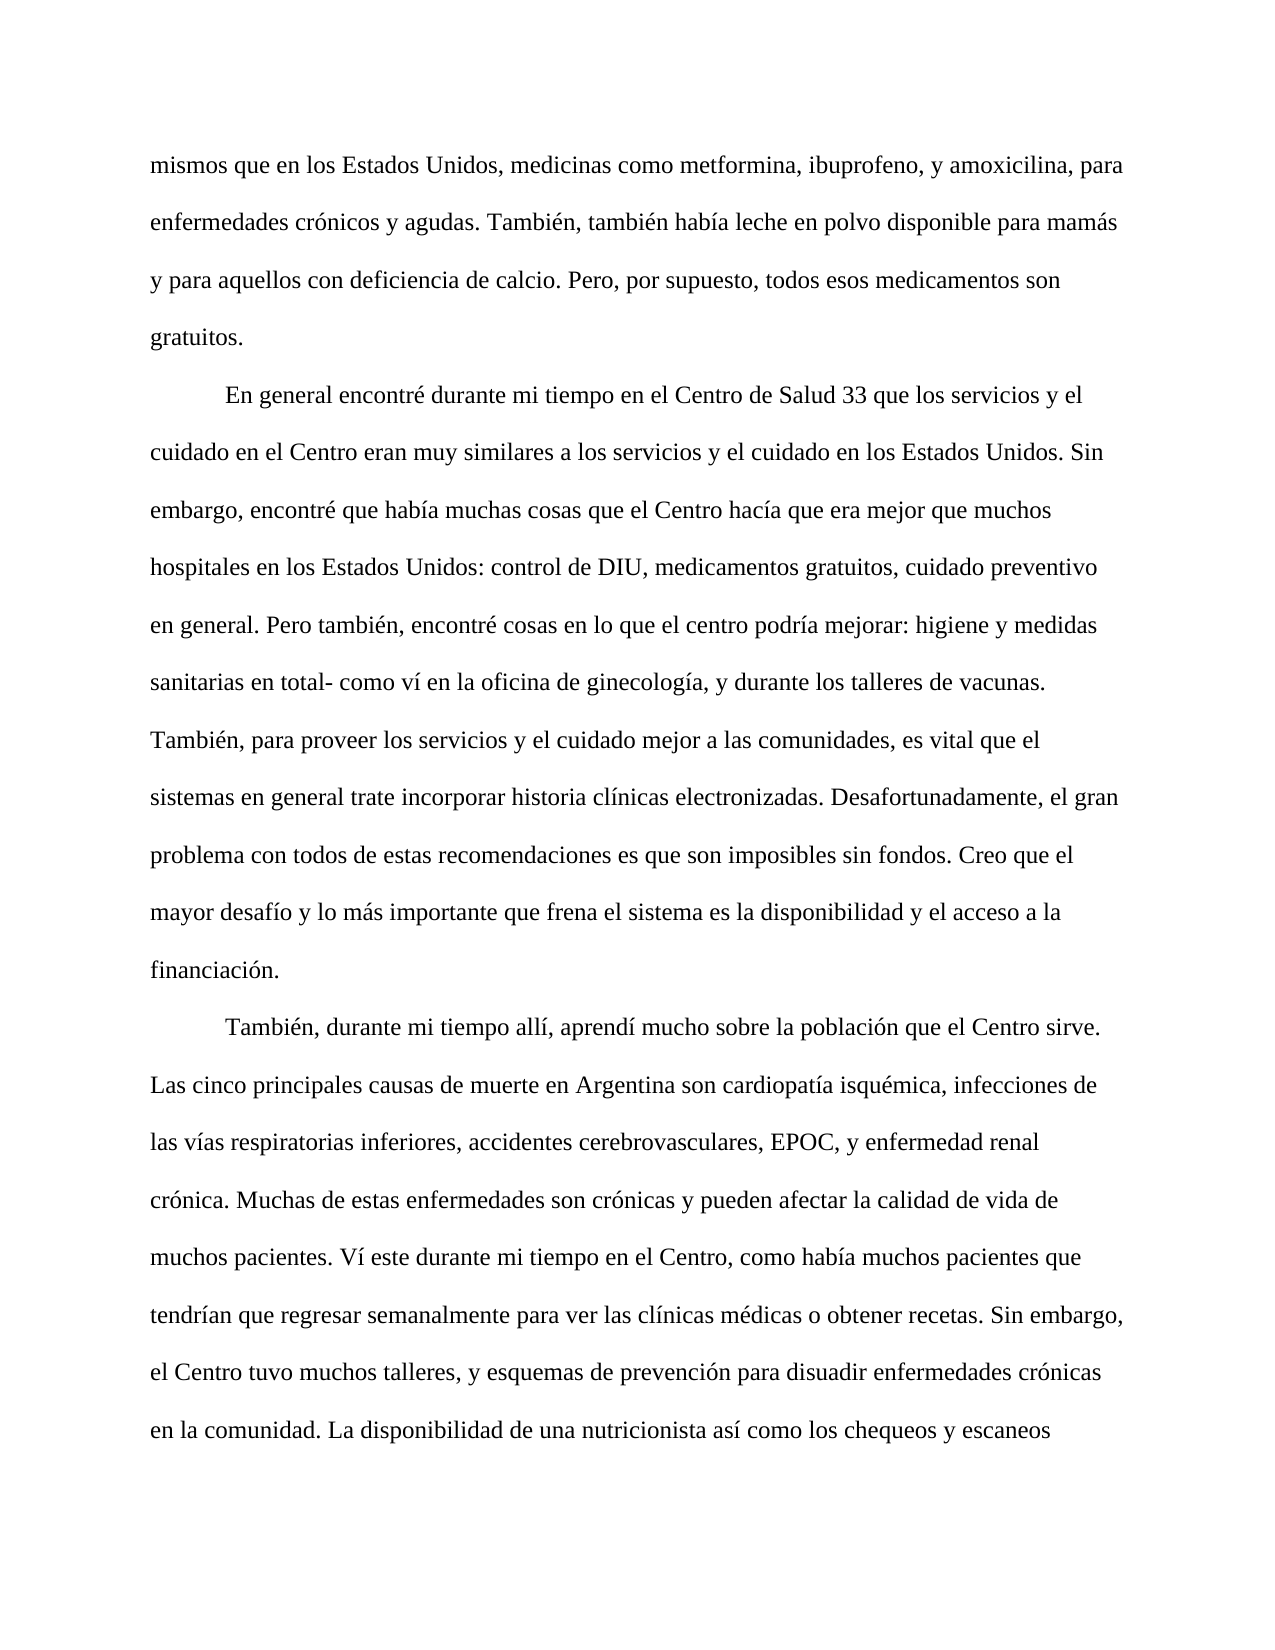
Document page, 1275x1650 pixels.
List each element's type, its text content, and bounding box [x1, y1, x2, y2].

text En general encontré durante mi tiempo en el Centro de Salud 33 que los servicios y el cuidado en el Centro eran muy similares a los servicios y el cuidado en los Estados Unidos. Sin embargo, encontré que había muchas cosas que el Centro hacía que era mejor que muchos hospitales en los Estados Unidos: control de DIU, medicamentos gratuitos, cuidado preventivo en general. Pero también, encontré cosas en lo que el centro podría mejorar: higiene y medidas sanitarias en total- como ví en la oficina de ginecología, y durante los talleres de vacunas. También, para proveer los servicios y el cuidado mejor a las comunidades, es vital que el sistemas en general trate incorporar historia clínicas electronizadas. Desafortunadamente, el gran problema con todos de estas recomendaciones es que son imposibles sin fondos. Creo que el mayor desafío y lo más importante que frena el sistema es la disponibilidad y el acceso a la financiación. [150, 380, 1125, 984]
text mismos que en los Estados Unidos, medicinas como metformina, ibuprofeno, y amoxicilina, para enfermedades crónicos y agudas. También, también había leche en polvo disponible para mamás y para aquellos con deficiencia de calcio. Pero, por supuesto, todos esos medicamentos son gratuitos. [150, 150, 1125, 351]
text También, durante mi tiempo allí, aprendí mucho sobre la población que el Centro sirve. Las cinco principales causas de muerte en Argentina son cardiopatía isquémica, infecciones de las vías respiratorias inferiores, accidentes cerebrovasculares, EPOC, y enfermedad renal crónica. Muchas de estas enfermedades son crónicas y pueden afectar la calidad de vida de muchos pacientes. Ví este durante mi tiempo en el Centro, como había muchos pacientes que tendrían que regresar semanalmente para ver las clínicas médicas o obtener recetas. Sin embargo, el Centro tuvo muchos talleres, y esquemas de prevención para disuadir enfermedades crónicas en la comunidad. La disponibilidad de una nutricionista así como los chequeos y escaneos [150, 1012, 1125, 1444]
